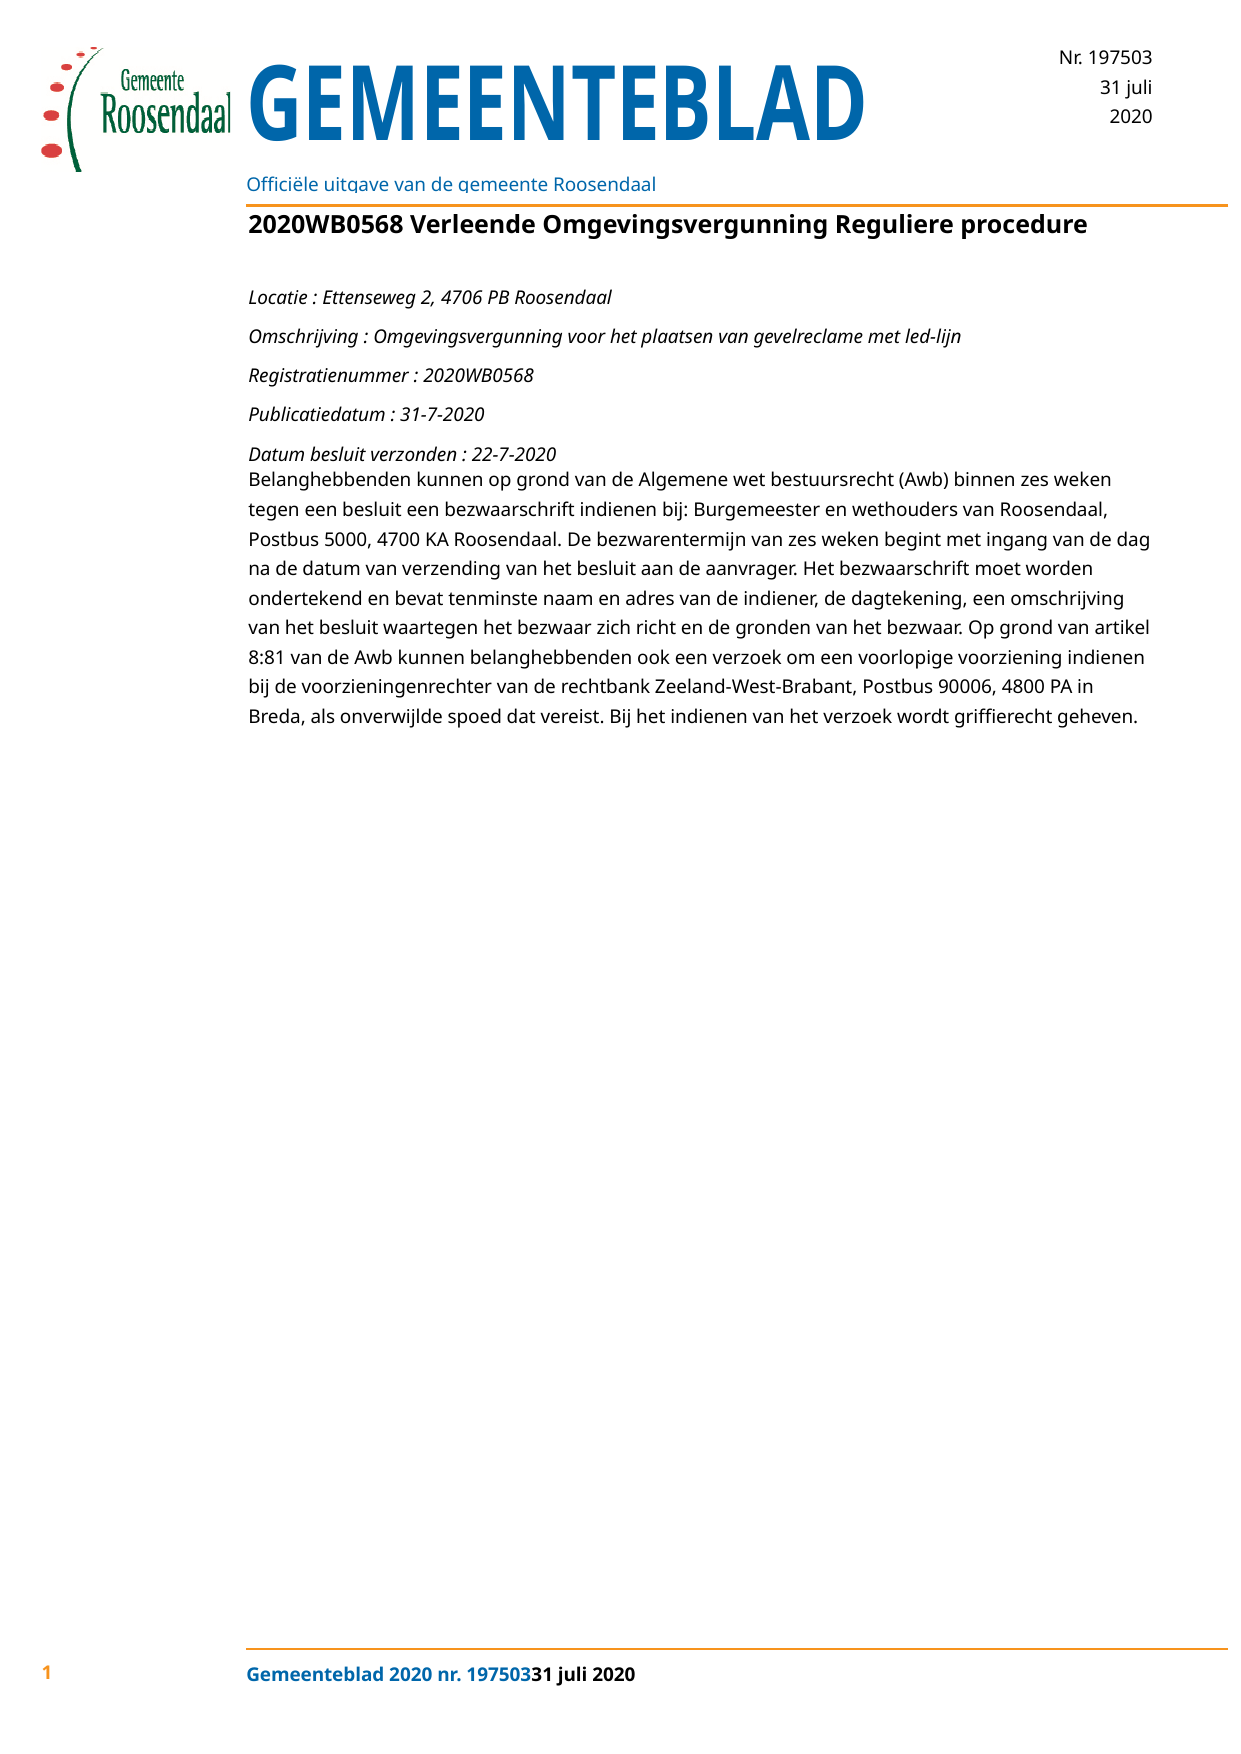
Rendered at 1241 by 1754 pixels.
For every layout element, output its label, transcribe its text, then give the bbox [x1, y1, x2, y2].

text Locatie : Ettenseweg 2, 4706 PB Roosendaal [248, 284, 1152, 309]
picture [41, 47, 231, 172]
text 2020WB0568 Verleende Omgevingsvergunning Reguliere procedure [248, 207, 1152, 241]
text Omschrijving : Omgevingsvergunning voor het plaatsen van gevelreclame met led-lijn [248, 323, 1152, 349]
text Belanghebbenden kunnen op grond van de Algemene wet bestuursrecht (Awb) binnen zes weken tegen een besluit een bezwaarschrift indienen bij: Burgemeester en wethouders van Roosendaal, Postbus 5000, 4700 KA Roosendaal. De bezwarentermijn van zes weken begint met ingang van de dag na de datum van verzending van het besluit aan de aanvrager. Het bezwaarschrift moet worden ondertekend en bevat tenminste naam en adres van de indiener, de dagtekening, een omschrijving van het besluit waartegen het bezwaar zich richt en de gronden van het bezwaar. Op grond van artikel 8:81 van de Awb kunnen belanghebbenden ook een verzoek om een voorlopige voorziening indienen bij de voorzieningenrechter van de rechtbank Zeeland-West-Brabant, Postbus 90006, 4800 PA in Breda, als onverwijlde spoed dat vereist. Bij het indienen van het verzoek wordt griffierecht geheven. [248, 467, 1152, 729]
text Registratienummer : 2020WB0568 [248, 362, 1152, 388]
text Publicatiedatum : 31-7-2020 [248, 402, 1152, 427]
text Datum besluit verzonden : 22-7-2020 [248, 441, 1152, 467]
